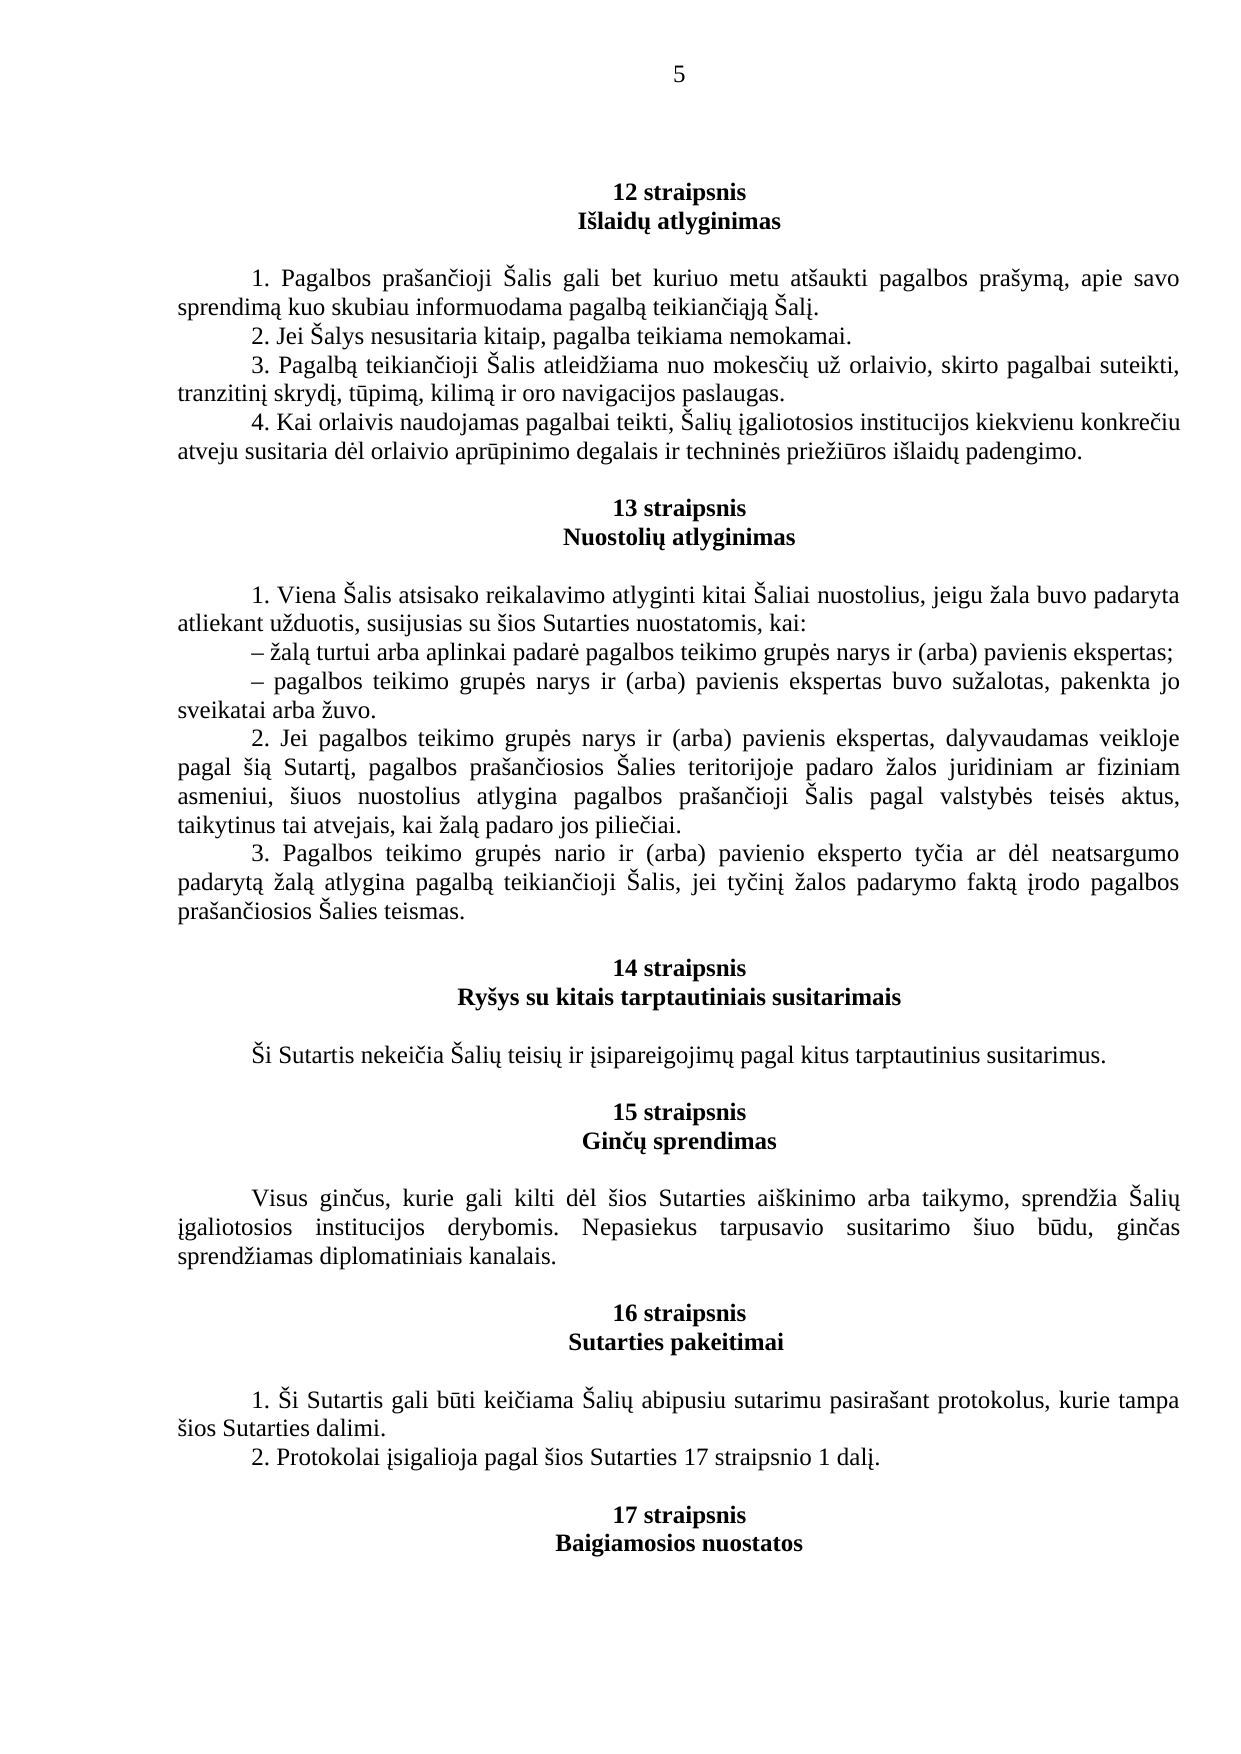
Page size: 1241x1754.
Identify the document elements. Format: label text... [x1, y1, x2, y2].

text Ši Sutartis nekeičia Šalių teisių ir įsipareigojimų pagal kitus tarptautinius susitarimus. [177, 1040, 1181, 1068]
text 16 straipsnis [177, 1298, 1181, 1327]
text Ryšys su kitais tarptautiniais susitarimais [177, 982, 1181, 1011]
text Baigiamosios nuostatos [177, 1528, 1181, 1557]
text Ginčų sprendimas [177, 1126, 1181, 1155]
text Visus ginčus, kurie gali kilti dėl šios Sutarties aiškinimo arba taikymo, sprendžia Šalių įgaliotosios institucijos derybomis. Nepasiekus tarpusavio susitarimo šiuo būdu, ginčas sprendžiamas diplomatiniais kanalais. [177, 1183, 1181, 1270]
text Išlaidų atlyginimas [177, 206, 1181, 235]
text Sutarties pakeitimai [177, 1327, 1181, 1356]
text 4. Kai orlaivis naudojamas pagalbai teikti, Šalių įgaliotosios institucijos kiekvienu konkrečiu atveju susitaria dėl orlaivio aprūpinimo degalais ir techninės priežiūros išlaidų padengimo. [177, 407, 1181, 465]
text 1. Viena Šalis atsisako reikalavimo atlyginti kitai Šaliai nuostolius, jeigu žala buvo padaryta atliekant užduotis, susijusias su šios Sutarties nuostatomis, kai: [177, 580, 1181, 637]
text – pagalbos teikimo grupės narys ir (arba) pavienis ekspertas buvo sužalotas, pakenkta jo sveikatai arba žuvo. [177, 666, 1181, 723]
text Nuostolių atlyginimas [177, 522, 1181, 551]
text 3. Pagalbą teikiančioji Šalis atleidžiama nuo mokesčių už orlaivio, skirto pagalbai suteikti, tranzitinį skrydį, tūpimą, kilimą ir oro navigacijos paslaugas. [177, 350, 1181, 407]
text 12 straipsnis [177, 177, 1181, 206]
text – žalą turtui arba aplinkai padarė pagalbos teikimo grupės narys ir (arba) pavienis ekspertas; [177, 637, 1181, 666]
text 2. Jei Šalys nesusitaria kitaip, pagalba teikiama nemokamai. [177, 321, 1181, 350]
text 17 straipsnis [177, 1500, 1181, 1528]
text 2. Protokolai įsigalioja pagal šios Sutarties 17 straipsnio 1 dalį. [177, 1442, 1181, 1471]
text 1. Pagalbos prašančioji Šalis gali bet kuriuo metu atšaukti pagalbos prašymą, apie savo sprendimą kuo skubiau informuodama pagalbą teikiančiąją Šalį. [177, 263, 1181, 321]
text 15 straipsnis [177, 1097, 1181, 1126]
text 3. Pagalbos teikimo grupės nario ir (arba) pavienio eksperto tyčia ar dėl neatsargumo padarytą žalą atlygina pagalbą teikiančioji Šalis, jei tyčinį žalos padarymo faktą įrodo pagalbos prašančiosios Šalies teismas. [177, 838, 1181, 925]
text 1. Ši Sutartis gali būti keičiama Šalių abipusiu sutarimu pasirašant protokolus, kurie tampa šios Sutarties dalimi. [177, 1385, 1181, 1442]
text 2. Jei pagalbos teikimo grupės narys ir (arba) pavienis ekspertas, dalyvaudamas veikloje pagal šią Sutartį, pagalbos prašančiosios Šalies teritorijoje padaro žalos juridiniam ar fiziniam asmeniui, šiuos nuostolius atlygina pagalbos prašančioji Šalis pagal valstybės teisės aktus, taikytinus tai atvejais, kai žalą padaro jos piliečiai. [177, 723, 1181, 838]
text 13 straipsnis [177, 493, 1181, 522]
text 14 straipsnis [177, 953, 1181, 982]
